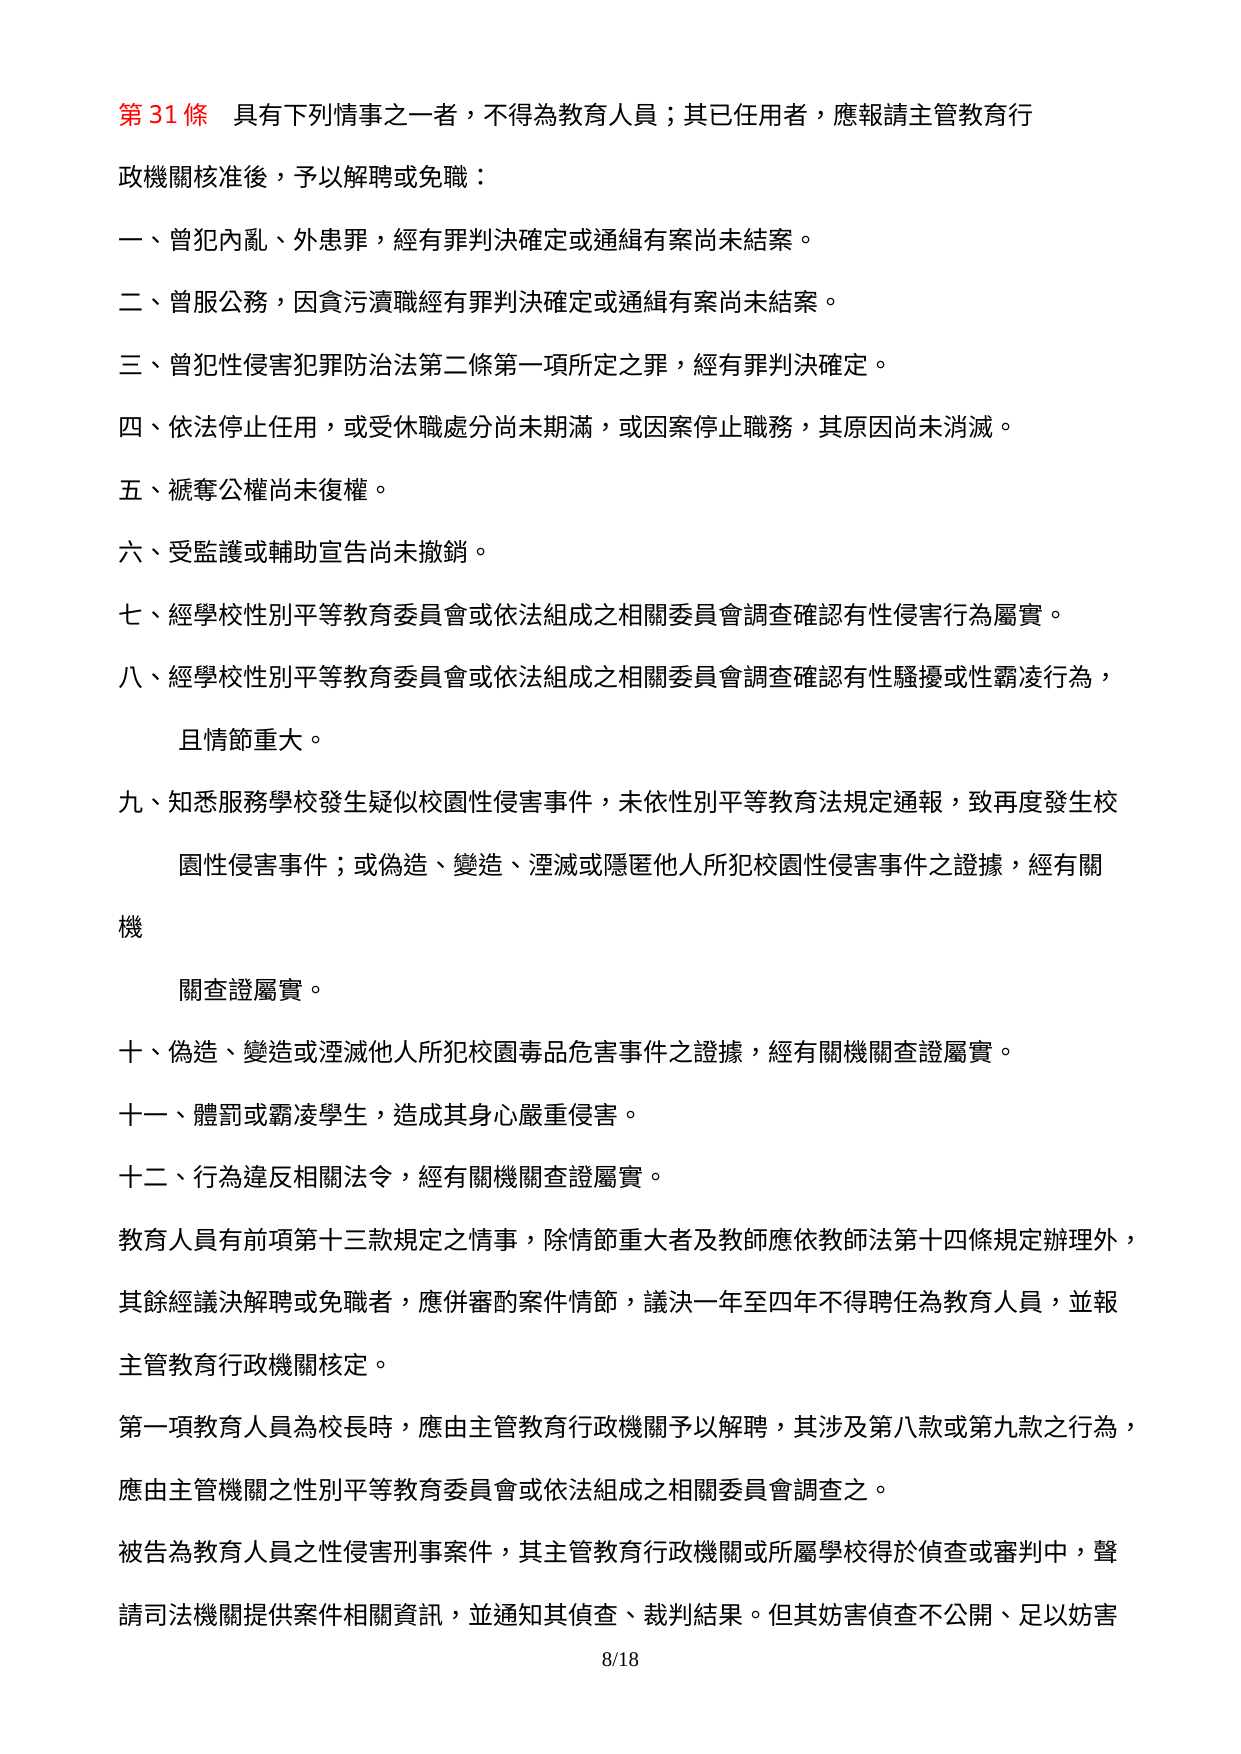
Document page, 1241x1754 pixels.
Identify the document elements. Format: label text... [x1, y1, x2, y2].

text 第31條 具有下列情事之一者，不得為教育人員；其已任用者，應報請主管教育行 政機關核准後，予以解聘或免職： 一、曾犯內亂、外患罪，經有罪判決確定或通緝有案尚未結案。 二、曾服公務，因貪污瀆職經有罪判決確定或通緝有案尚未結案。 三、曾犯性侵害犯罪防治法第二條第一項所定之罪，經有罪判決確定。 四、依法停止任用，或受休職處分尚未期滿，或因案停止職務，其原因尚未消滅。 五、褫奪公權尚未復權。 六、受監護或輔助宣告尚未撤銷。 七、經學校性別平等教育委員會或依法組成之相關委員會調查確認有性侵害行為屬實。 八、經學校性別平等教育委員會或依法組成之相關委員會調查確認有性騷擾或性霸凌行為， 且情節重大。 九、知悉服務學校發生疑似校園性侵害事件，未依性別平等教育法規定通報，致再度發生校 園性侵害事件；或偽造、變造、湮滅或隱匿他人所犯校園性侵害事件之證據，經有關機 關查證屬實。 十、偽造、變造或湮滅他人所犯校園毒品危害事件之證據，經有關機關查證屬實。 十一、體罰或霸凌學生，造成其身心嚴重侵害。 十二、行為違反相關法令，經有關機關查證屬實。 教育人員有前項第十三款規定之情事，除情節重大者及教師應依教師法第十四條規定辦理外，其餘經議決解聘或免職者，應併審酌案件情節，議決一年至四年不得聘任為教育人員，並報主管教育行政機關核定。 第一項教育人員為校長時，應由主管教育行政機關予以解聘，其涉及第八款或第九款之行為，應由主管機關之性別平等教育委員會或依法組成之相關委員會調查之。 被告為教育人員之性侵害刑事案件，其主管教育行政機關或所屬學校得於偵查或審判中，聲請司法機關提供案件相關資訊，並通知其偵查、裁判結果。但其妨害偵查不公開、足以妨害另案之偵查、違反法定保密義務，或有害被告訴訟防禦權之行使者，不在此限。 為避免聘任之教育人員有第一項第一款至第十二款及第二項規定之情事，各主管機關及各級學校應依規定辦理通報、資訊之蒐集及查詢；其通報、資訊之蒐集、查詢及其他應遵行事項之辦法，由教育部定之。 本條例中華民國一百零三年一月三日修正之條文施行前，因行為不檢有損師道，經有關機關查證屬實而解聘或免職之教育人員，除屬性侵害行為；性騷擾、性霸凌行為、行為違反相關法令，且情節重大；體罰或霸凌學生造成其身心嚴重侵害者外，於解聘或免職生效日起算逾四年者，得聘任為教育人員。有痼疾不能任事，或曾服公務交代未清者，不得任用為教育人員。已屆應即退休年齡者，不得任用為專任教育人員。 [118, 72, 1122, 1634]
